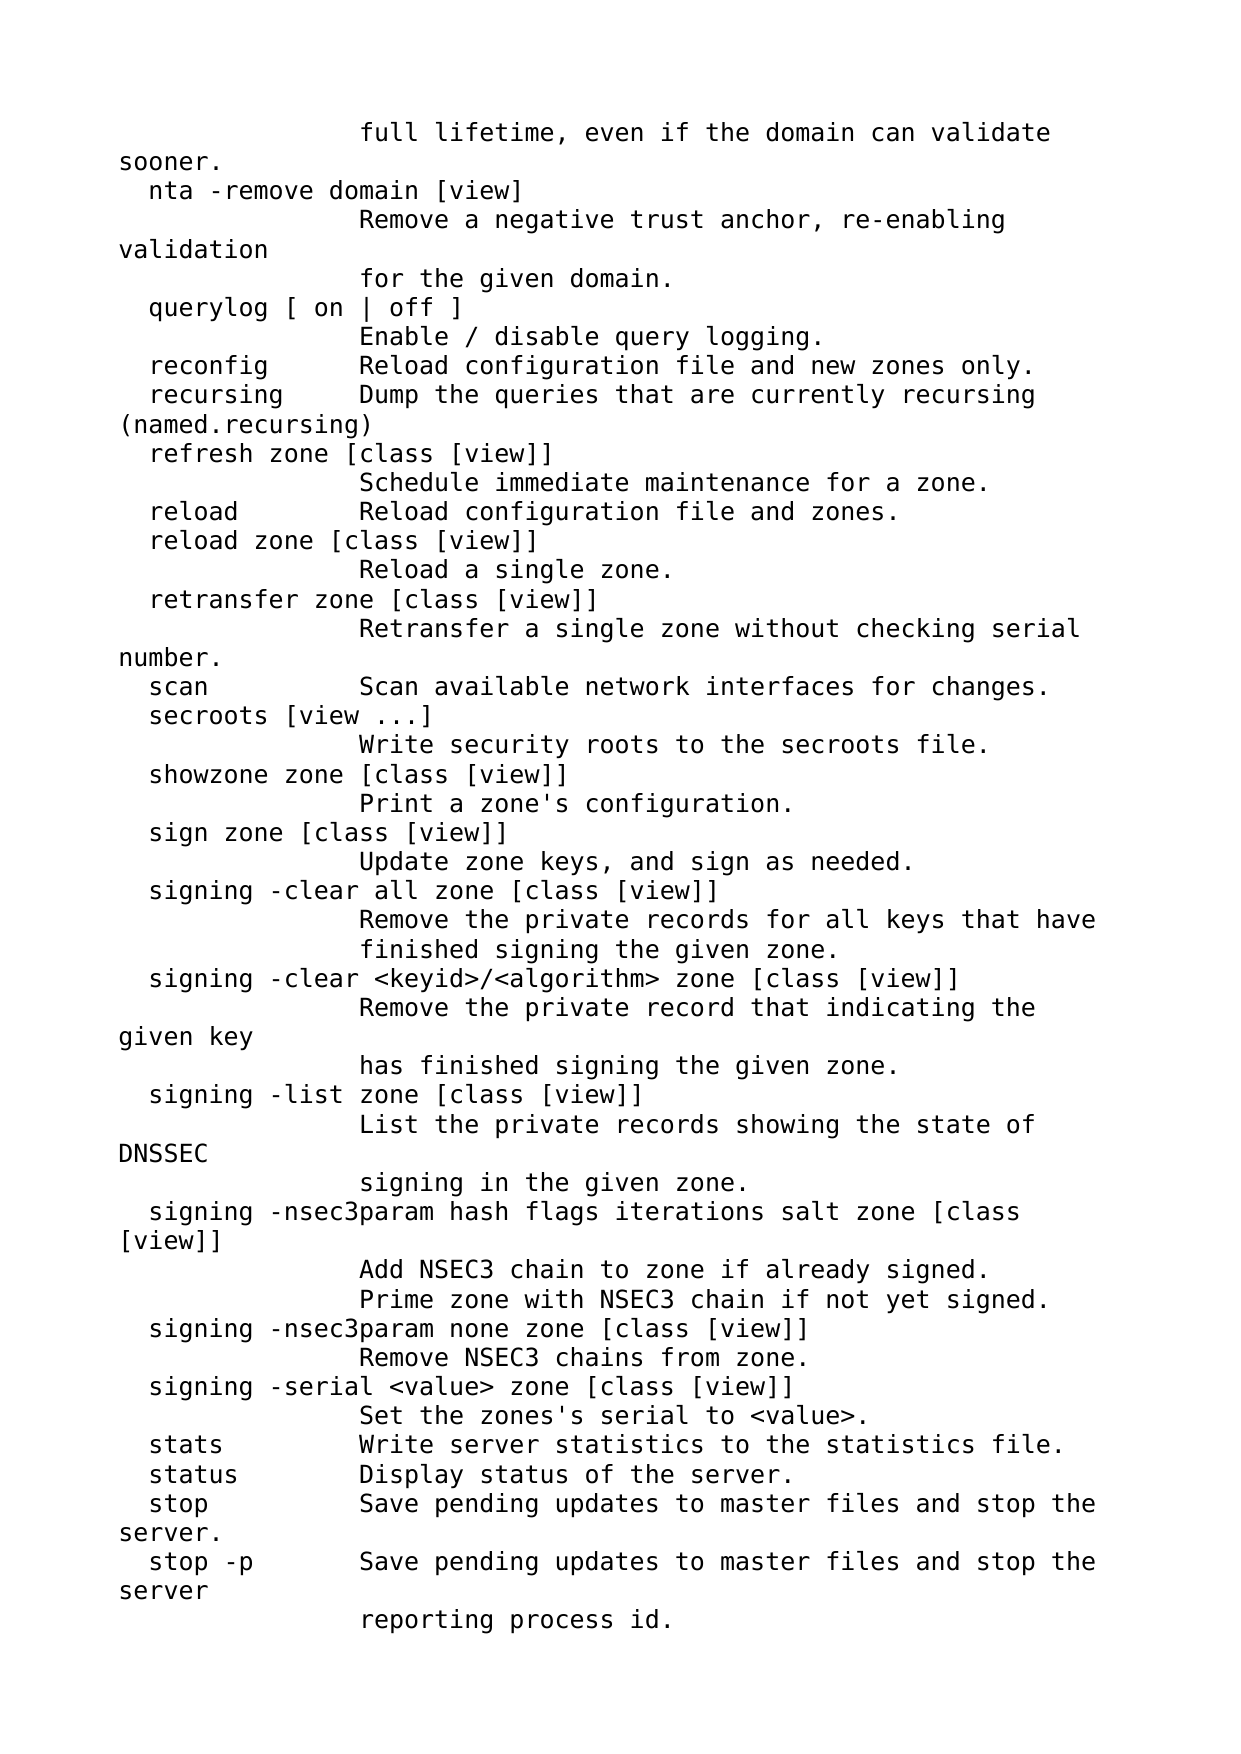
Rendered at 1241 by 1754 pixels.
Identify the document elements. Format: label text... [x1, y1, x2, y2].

text full lifetime, even if the domain can validate sooner. nta -remove domain [view] Remove a negative trust anchor, re-enabling validation for the given domain. querylog [ on | off ] Enable / disable query logging. reconfig Reload configuration file and new zones only. recursing Dump the queries that are currently recursing (named.recursing) refresh zone [class [view]] Schedule immediate maintenance for a zone. reload Reload configuration file and zones. reload zone [class [view]] Reload a single zone. retransfer zone [class [view]] Retransfer a single zone without checking serial number. scan Scan available network interfaces for changes. secroots [view ...] Write security roots to the secroots file. showzone zone [class [view]] Print a zone's configuration. sign zone [class [view]] Update zone keys, and sign as needed. signing -clear all zone [class [view]] Remove the private records for all keys that have finished signing the given zone. signing -clear <keyid>/<algorithm> zone [class [view]] Remove the private record that indicating the given key has finished signing the given zone. signing -list zone [class [view]] List the private records showing the state of DNSSEC signing in the given zone. signing -nsec3param hash flags iterations salt zone [class [view]] Add NSEC3 chain to zone if already signed. Prime zone with NSEC3 chain if not yet signed. signing -nsec3param none zone [class [view]] Remove NSEC3 chains from zone. signing -serial <value> zone [class [view]] Set the zones's serial to <value>. stats Write server statistics to the statistics file. status Display status of the server. stop Save pending updates to master files and stop the server. stop -p Save pending updates to master files and stop the server reporting process id. [118, 118, 1122, 1635]
